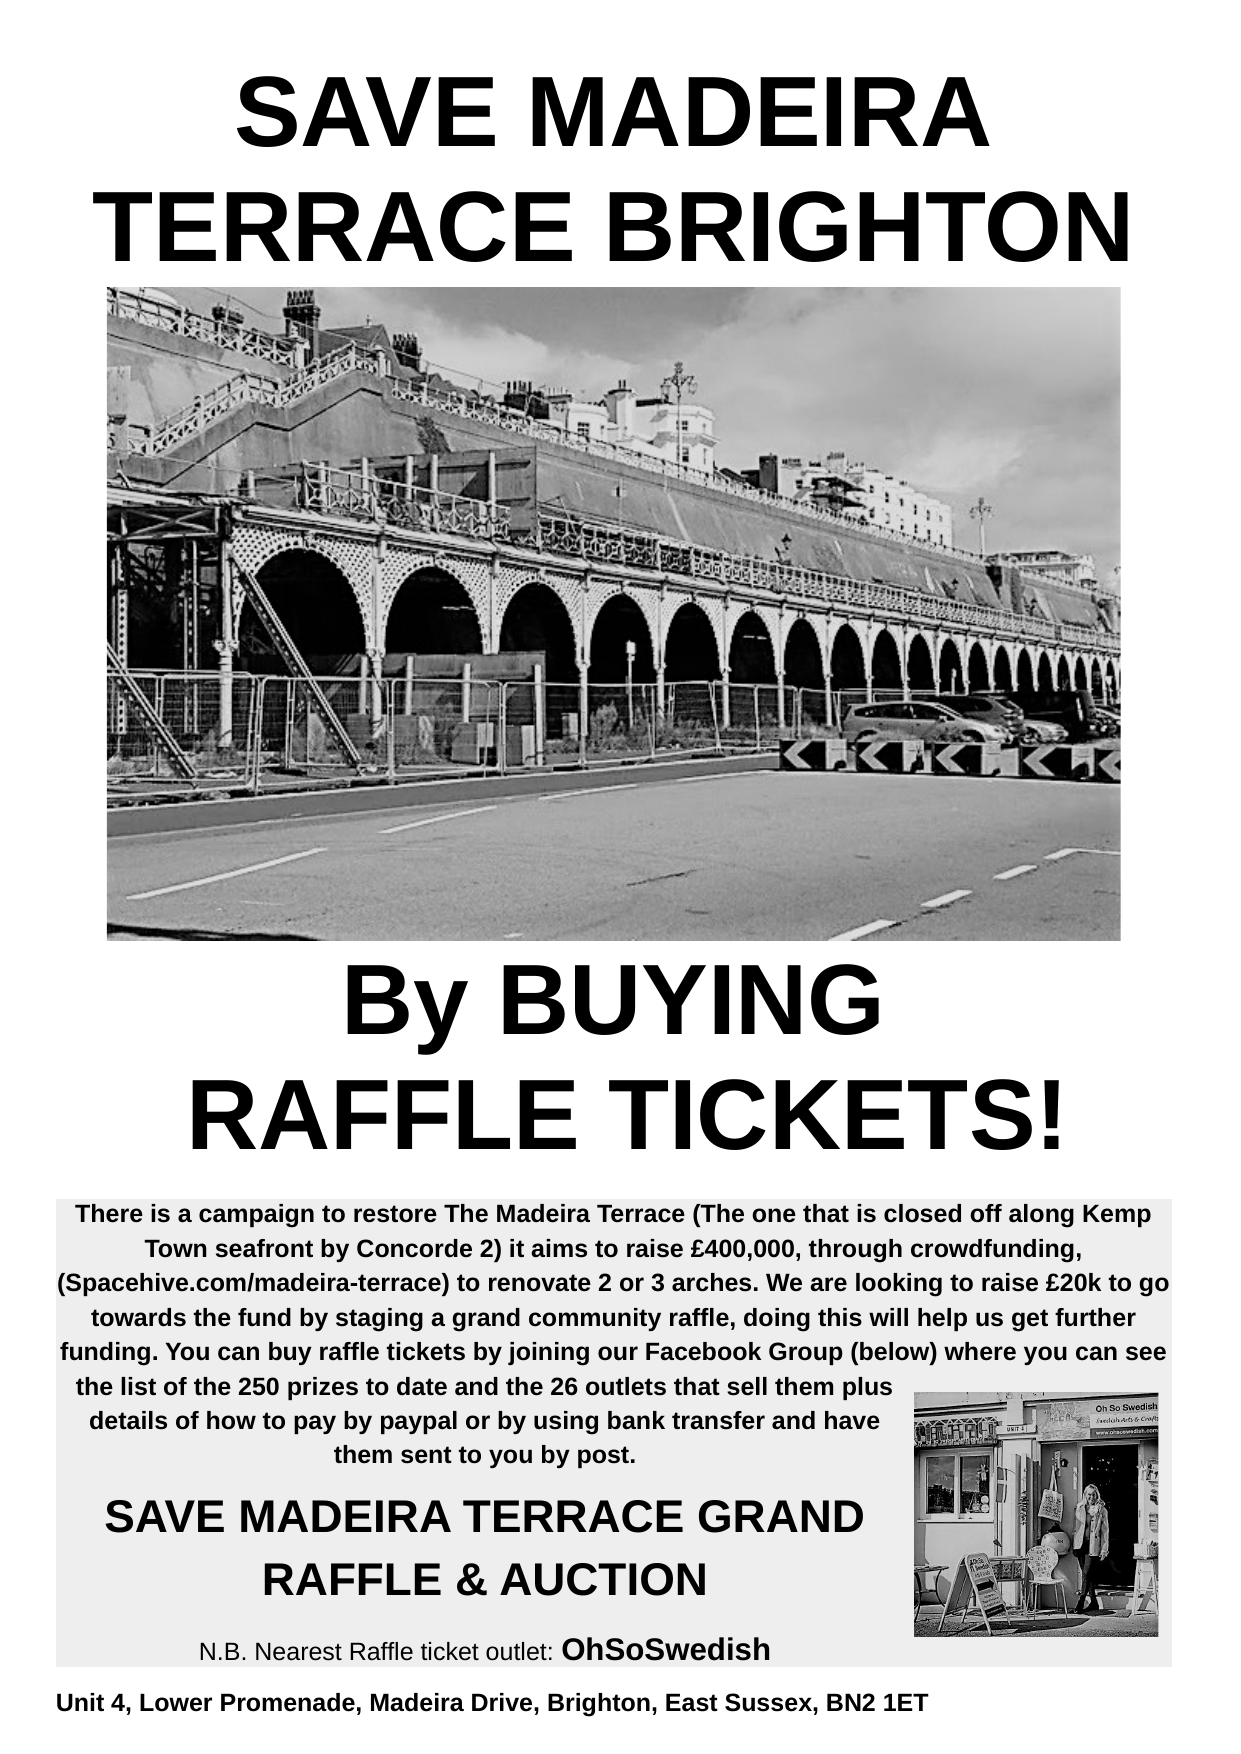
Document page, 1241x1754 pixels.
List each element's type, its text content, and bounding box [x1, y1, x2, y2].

text By BUYING [56, 282, 1172, 1055]
text RAFFLE TICKETS! [56, 1055, 1172, 1170]
text SAVE MADEIRA TERRACE GRAND RAFFLE & AUCTION [56, 1489, 914, 1606]
text N.B. Nearest Raffle ticket outlet: OhSoSwedish [56, 1631, 1172, 1667]
text Unit 4, Lower Promenade, Madeira Drive, Brighton, East Sussex, BN2 1ET [56, 1688, 1172, 1717]
text SAVE MADEIRA TERRACE BRIGHTON [56, 52, 1172, 282]
text There is a campaign to restore The Madeira Terrace (The one that is closed off along Kemp Town seafront by Concorde 2) it aims to raise £400,000, through crowdfunding, (Spacehive.com/madeira-terrace) to renovate 2 or 3 arches. We are looking to raise £20k to go towards the fund by staging a grand community raffle, doing this will help us get further funding. You can buy raffle tickets by joining our Facebook Group (below) where you can see the list of the 250 prizes to date and the 26 outlets that sell them plus details of how to pay by paypal or by using bank transfer and have them sent to you by post. [56, 1199, 1172, 1469]
text [1159, 1489, 1172, 1606]
